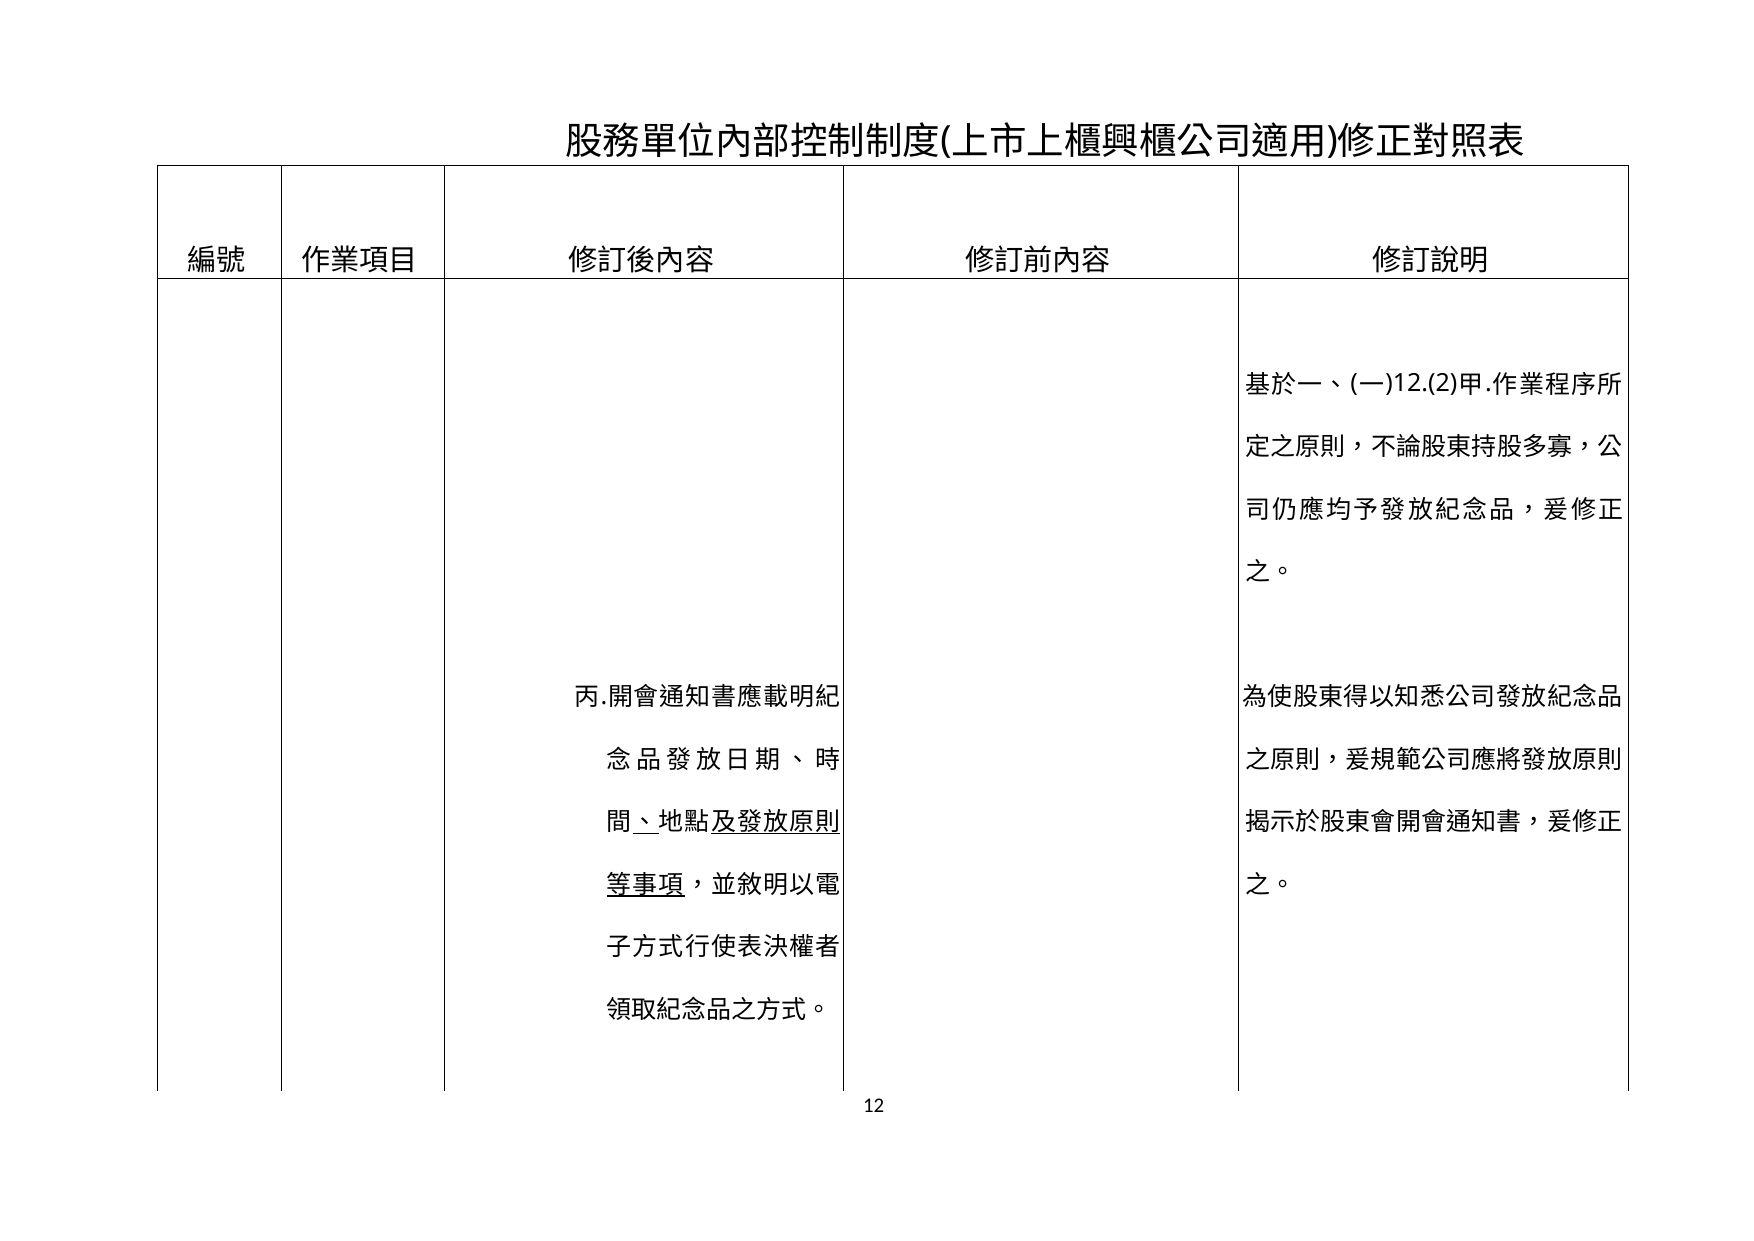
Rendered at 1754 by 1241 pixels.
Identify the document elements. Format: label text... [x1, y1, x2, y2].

table_cell [158, 279, 281, 653]
table_cell [844, 279, 1238, 653]
table_cell 編號 [158, 166, 281, 278]
table_cell 基於一、(一)12.(2)甲.作業程序所定之原則，不論股東持股多寡，公司仍應均予發放紀念品，爰修正之。 [1239, 279, 1628, 653]
table_cell [844, 653, 1238, 1091]
table_cell 為使股東得以知悉公司發放紀念品之原則，爰規範公司應將發放原則揭示於股東會開會通知書，爰修正之。 [1239, 653, 1628, 1091]
table_cell [282, 279, 444, 653]
table_cell 修訂說明 [1239, 166, 1628, 278]
table_cell [445, 279, 843, 653]
table_cell 修訂後內容 [445, 166, 843, 278]
table_header 股務單位內部控制制度(上市上櫃興櫃公司適用)修正對照表 [158, 91, 1629, 165]
table_cell 修訂前內容 [844, 166, 1238, 278]
table_cell [158, 653, 281, 1091]
table_cell 作業項目 [282, 166, 444, 278]
table_cell 丙.開會通知書應載明紀念品發放日期、時間、地點及發放原則等事項，並敘明以電子方式行使表決權者領取紀念品之方式。 [445, 653, 843, 1091]
table_cell [282, 653, 444, 1091]
